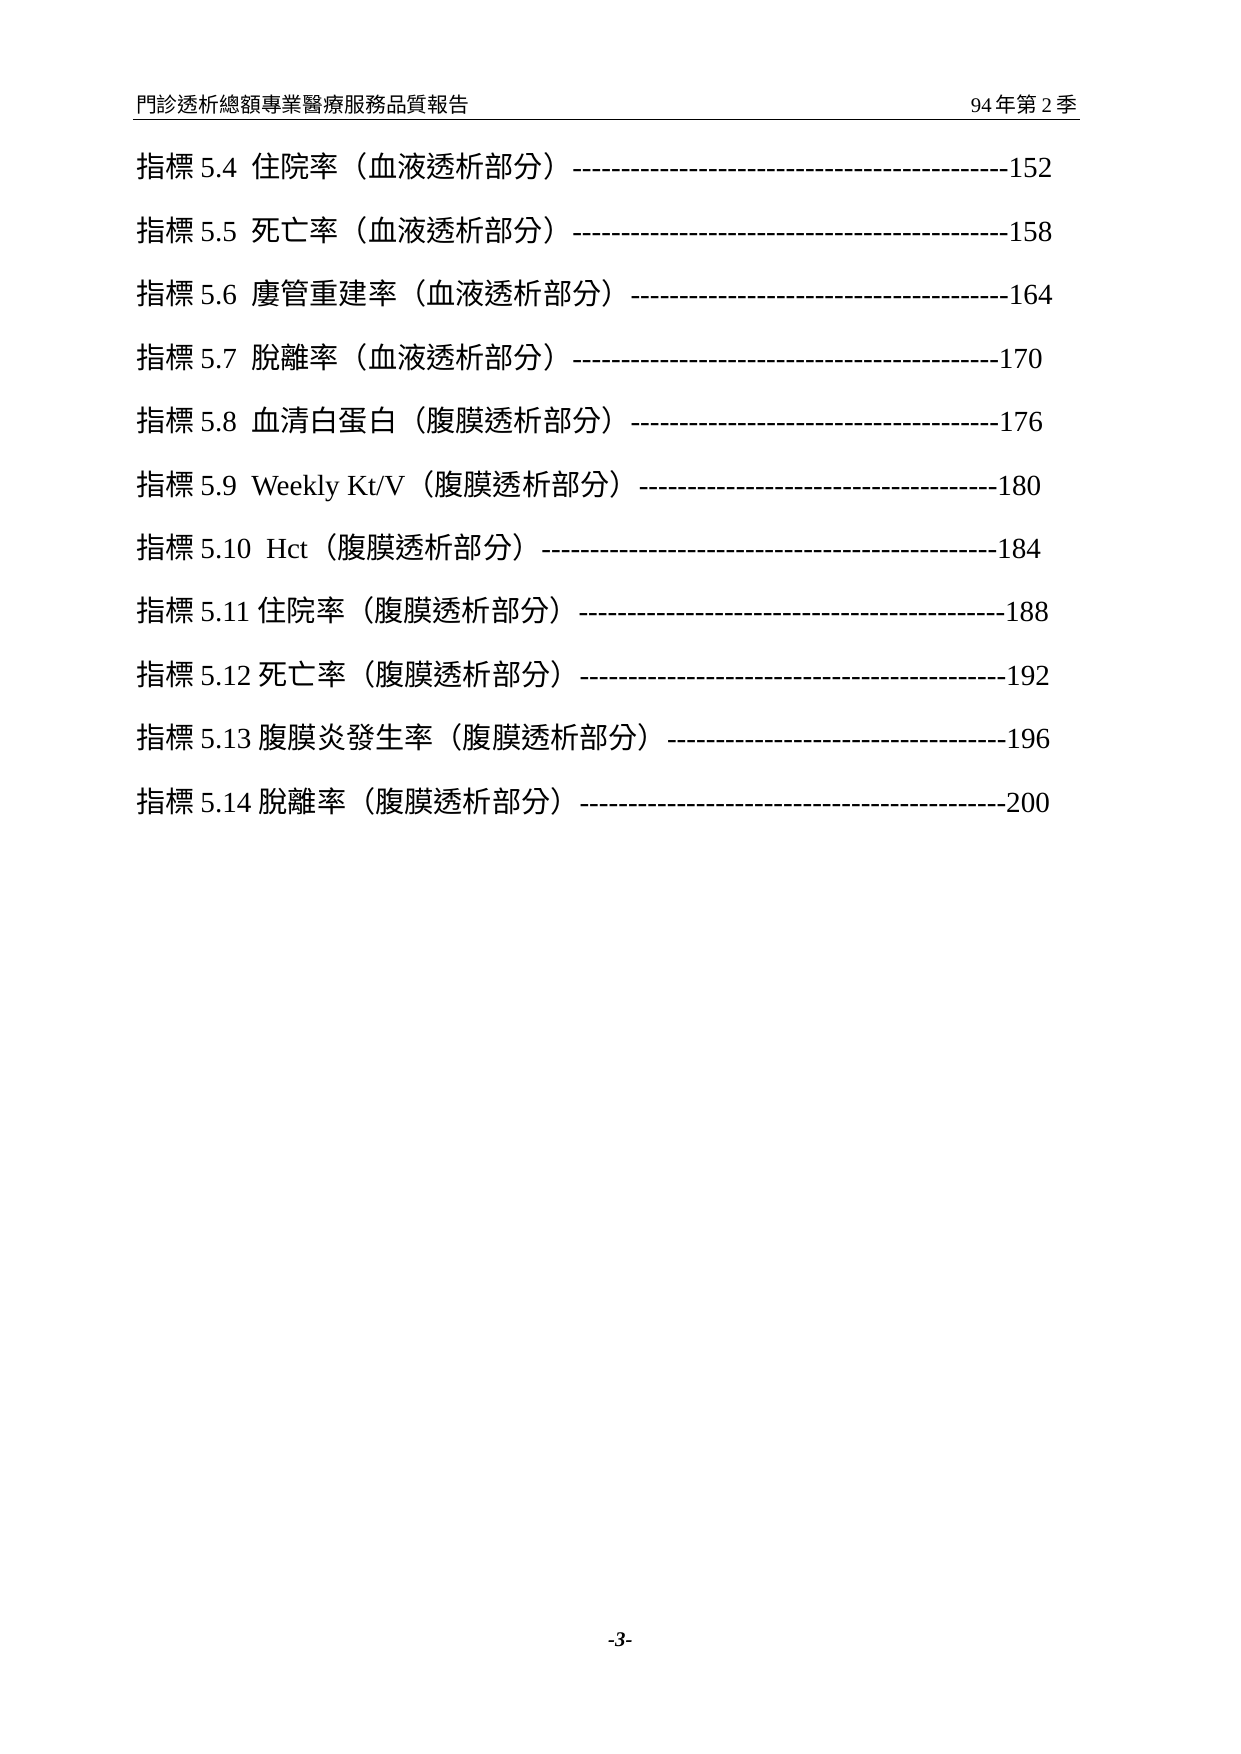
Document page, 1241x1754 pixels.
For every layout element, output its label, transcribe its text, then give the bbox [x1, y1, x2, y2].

text 指標5.4 住院率（血液透析部分）---------------------------------------------152 [136, 144, 1104, 186]
text 指標5.6 廔管重建率（血液透析部分）---------------------------------------164 [136, 271, 1104, 313]
text 指標5.14 脫離率（腹膜透析部分）--------------------------------------------200 [136, 778, 1104, 821]
text 指標5.11 住院率（腹膜透析部分）--------------------------------------------188 [136, 588, 1104, 630]
text 指標5.9 Weekly Kt/V（腹膜透析部分）-------------------------------------180 [136, 461, 1104, 503]
text 指標5.7 脫離率（血液透析部分）--------------------------------------------170 [136, 334, 1104, 377]
text 指標5.13 腹膜炎發生率（腹膜透析部分）-----------------------------------196 [136, 715, 1104, 757]
text 指標5.5 死亡率（血液透析部分）---------------------------------------------158 [136, 207, 1104, 250]
text 指標5.12 死亡率（腹膜透析部分）--------------------------------------------192 [136, 651, 1104, 694]
text 指標5.8 血清白蛋白（腹膜透析部分）--------------------------------------176 [136, 398, 1104, 440]
text 指標5.10 Hct（腹膜透析部分）-----------------------------------------------184 [136, 524, 1104, 567]
